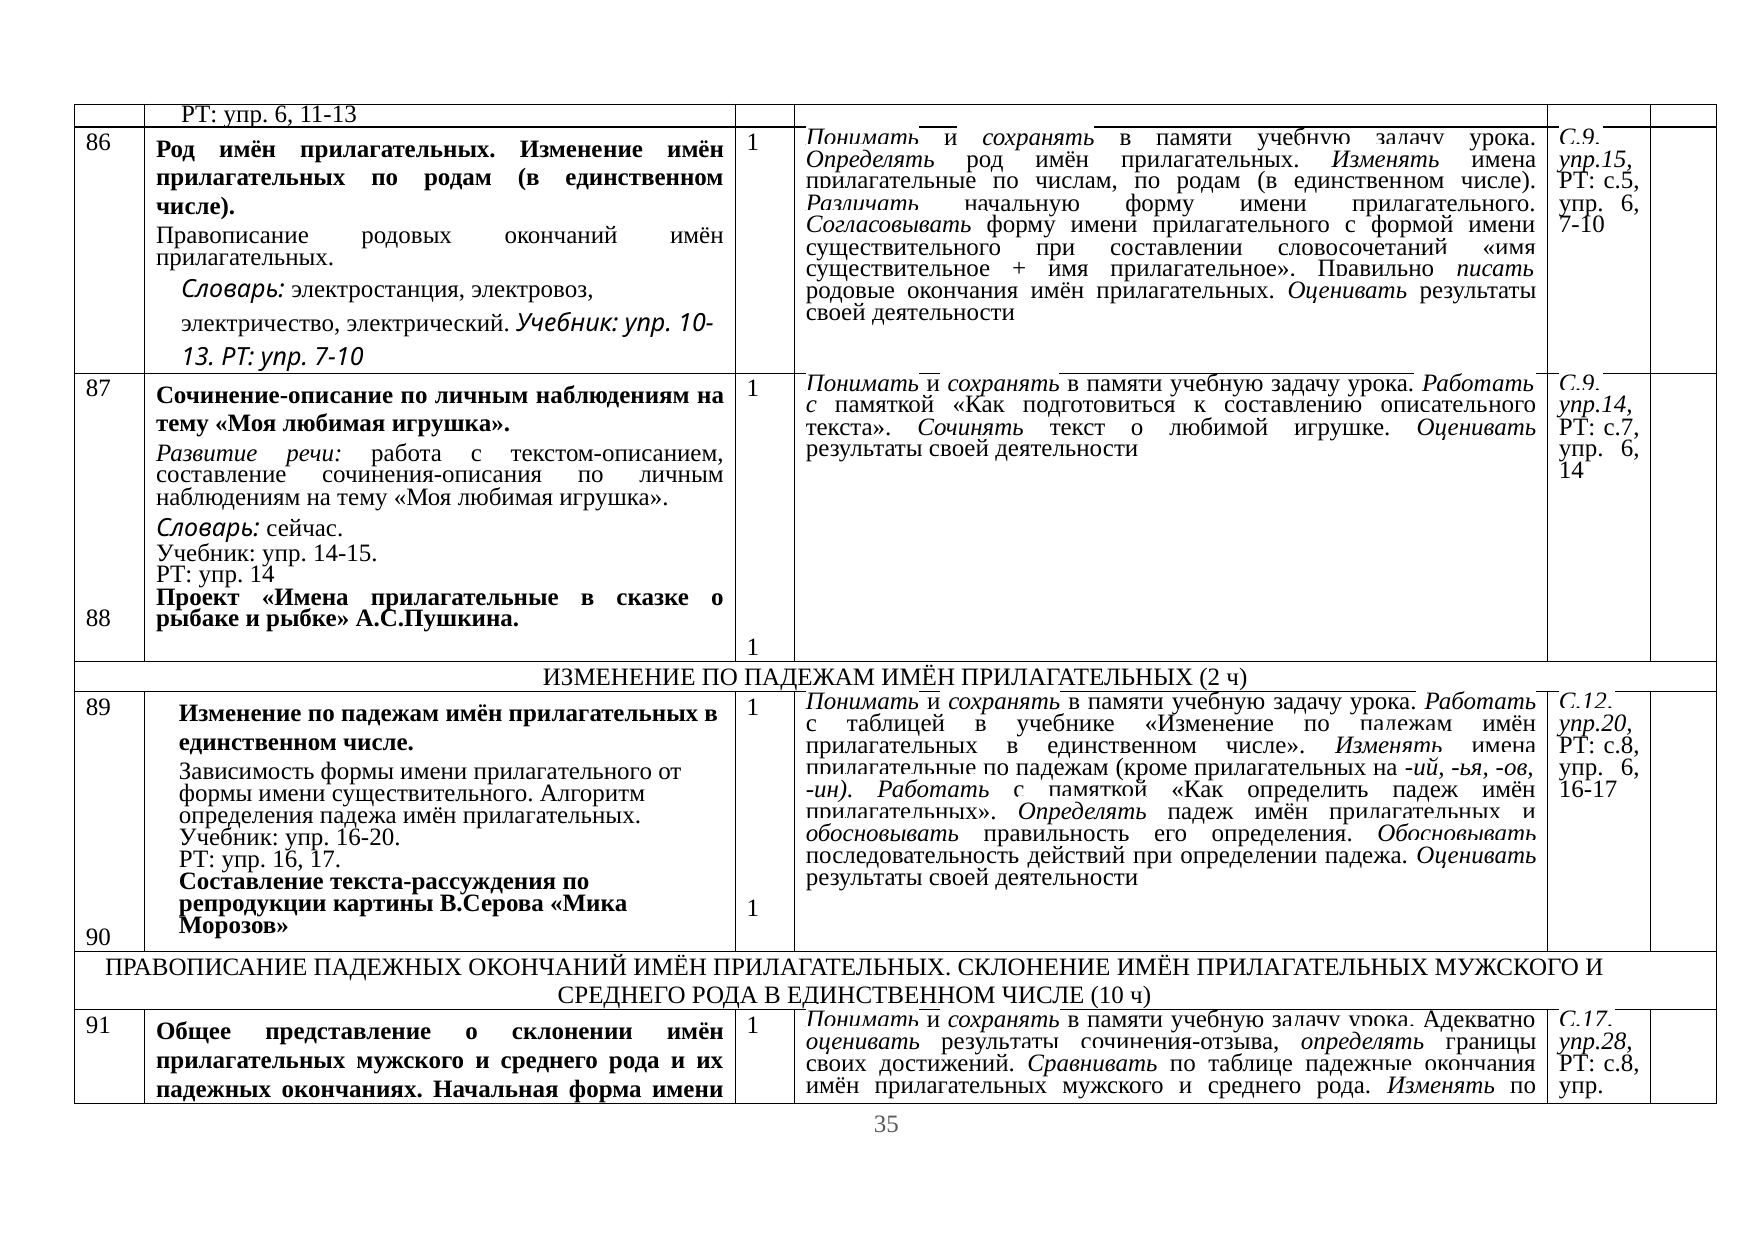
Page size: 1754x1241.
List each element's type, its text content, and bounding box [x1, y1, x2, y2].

table_cell С.17, упр.28, РТ: с.8, упр. [1548, 1010, 1650, 1103]
table_cell [1651, 374, 1716, 661]
table_cell 89 90 [75, 692, 144, 951]
table_cell [1651, 1010, 1716, 1103]
table_cell [1651, 128, 1716, 372]
table_cell 86 [75, 128, 144, 372]
table_cell Изменение по падежам имён при­лагательных в единственном числе. Зависимость формы имени прилага­тельного от формы имени существи­тельного. Алгоритм определения паде­жа имён прилагательных. Учебник: упр. 16-20. РТ: упр. 16, 17. Составление текста-рассуждения по репродукции картины В.Серова «Мика Морозов» [145, 692, 735, 951]
table_cell Понимать и сохранять в памяти учебную задачу урока. Адекватно оценивать резуль­таты сочинения-отзыва, определять границы своих достижений. Сравнивать по таблице падежные окончания имён прилагатель­ных мужского и среднего рода. Изме­нять по падежам имена прилагательные мужского и среднего рода. Работать с па­мяткой «Как правильно написать безудар­ное падежное окончание имени прилага­тельного в единственном числе». Анализи­ровать разные способы проверки без­ударного падежного окончания имени прилагательного и выбирать наиболее ра­циональный способ проверки для имени прилагательного. Определять способ про­верки и написания безударного падеж­ного окончания имени прилагательного. Различать имена при­лагательные в именительном падеже и обосновывать написание их падежных окончаний. Различать формы имён при­лагательных среди однокоренных имён прилагательных. Составлять предложения, употребляя в них имена прилагательные в именительном падеже. Составлять пред­ложения и текст из деформированных слов. Оценивать результаты своей дея­тельности [795, 1010, 1547, 1103]
table_cell [1651, 692, 1716, 951]
table_cell [795, 105, 1547, 126]
table_cell [1548, 105, 1650, 126]
table_cell С.9, упр.14, РТ: с.7, упр. 6, 14 [1548, 374, 1650, 661]
table_cell Сочинение-описание по личным на­блюдениям на тему «Моя любимая игрушка». Развитие речи: работа с текстом-описанием, составление сочинения-описания по личным наблюдениям на тему «Моя любимая игрушка». Словарь: сейчас. Учебник: упр. 14-15. РТ: упр. 14 Проект «Имена прилагательные в сказке о рыбаке и рыбке» А.С.Пушкина. [145, 374, 735, 661]
table_cell 1 1 [736, 374, 746, 661]
table_cell ПРАВОПИСАНИЕ ПАДЕЖНЫХ ОКОНЧАНИЙ ИМЁН ПРИЛАГАТЕЛЬНЫХ. СКЛОНЕНИЕ ИМЁН ПРИЛАГАТЕЛЬНЫХ МУЖСКОГО И СРЕДНЕГО РОДА В ЕДИНСТВЕННОМ ЧИСЛЕ (10 ч) [1623, 952, 1716, 1009]
table_cell [75, 105, 144, 126]
table_cell 87 88 [75, 374, 144, 661]
table_cell 1 [736, 1010, 794, 1103]
table_cell С.12, упр.20, РТ: с.8, упр. 6, 16-17 [1548, 692, 1650, 951]
table_cell [736, 105, 794, 126]
table_cell [1651, 105, 1716, 126]
table_cell 1 1 [736, 692, 794, 951]
table_cell Род имён прилагательных. Измене­ние имён прилагательных по родам (в единственном числе). Правописание родовых окончаний имён прилагательных. Словарь: электростанция, электровоз, электричество, электрический. Учебник: упр. 10-13. РТ: упр. 7-10 [145, 128, 735, 372]
table_cell Общее представление о склонении имён прилагательных мужского и среднего рода и их падежных окончаниях. Начальная форма имени [145, 1010, 735, 1103]
table_cell 1 1 [783, 374, 794, 661]
table_cell Понимать и сохранять в памяти учеб­ную задачу урока. Работать с таблицей в учебнике «Изменение по падежам имён прилагательных в единственном числе». Изменять имена прилагательные по па­дежам (кроме прилагательных на -ий, -ья, -ов, -ин). Работать с памяткой «Как определить падеж имён прилагательных». Определять падеж имён прилагательных и обосновывать правильность его опреде­ления. Обосновывать последовательность действий при определении падежа. Оце­нивать результаты своей деятельности [795, 692, 1547, 951]
table_cell 91 [75, 1010, 144, 1103]
table_cell С.9, упр.15, РТ: с.5, упр. 6, 7-10 [1548, 128, 1650, 372]
table_cell 1 [736, 128, 794, 372]
table_cell Понимать и сохранять в памяти учебную задачу урока. Определять род имён при­лагательных. Изменять имена прилагатель­ные по числам, по родам (в единствен­ном числе). Различать начальную форму имени прилагательного. Согласовывать форму имени прилагательного с формой имени существительного при составлении словосочетаний «имя существительное + имя прилагательное». Правильно писать родовые окончания имён прилагательных. Оценивать результаты своей деятельности [795, 128, 1547, 372]
table_cell Понимать и сохранять в памяти учебную задачу урока. Работать с памяткой «Как подготовиться к составлению описатель­ного текста». Сочинять текст о любимой игрушке. Оценивать результаты своей дея­тельности [795, 374, 1547, 661]
